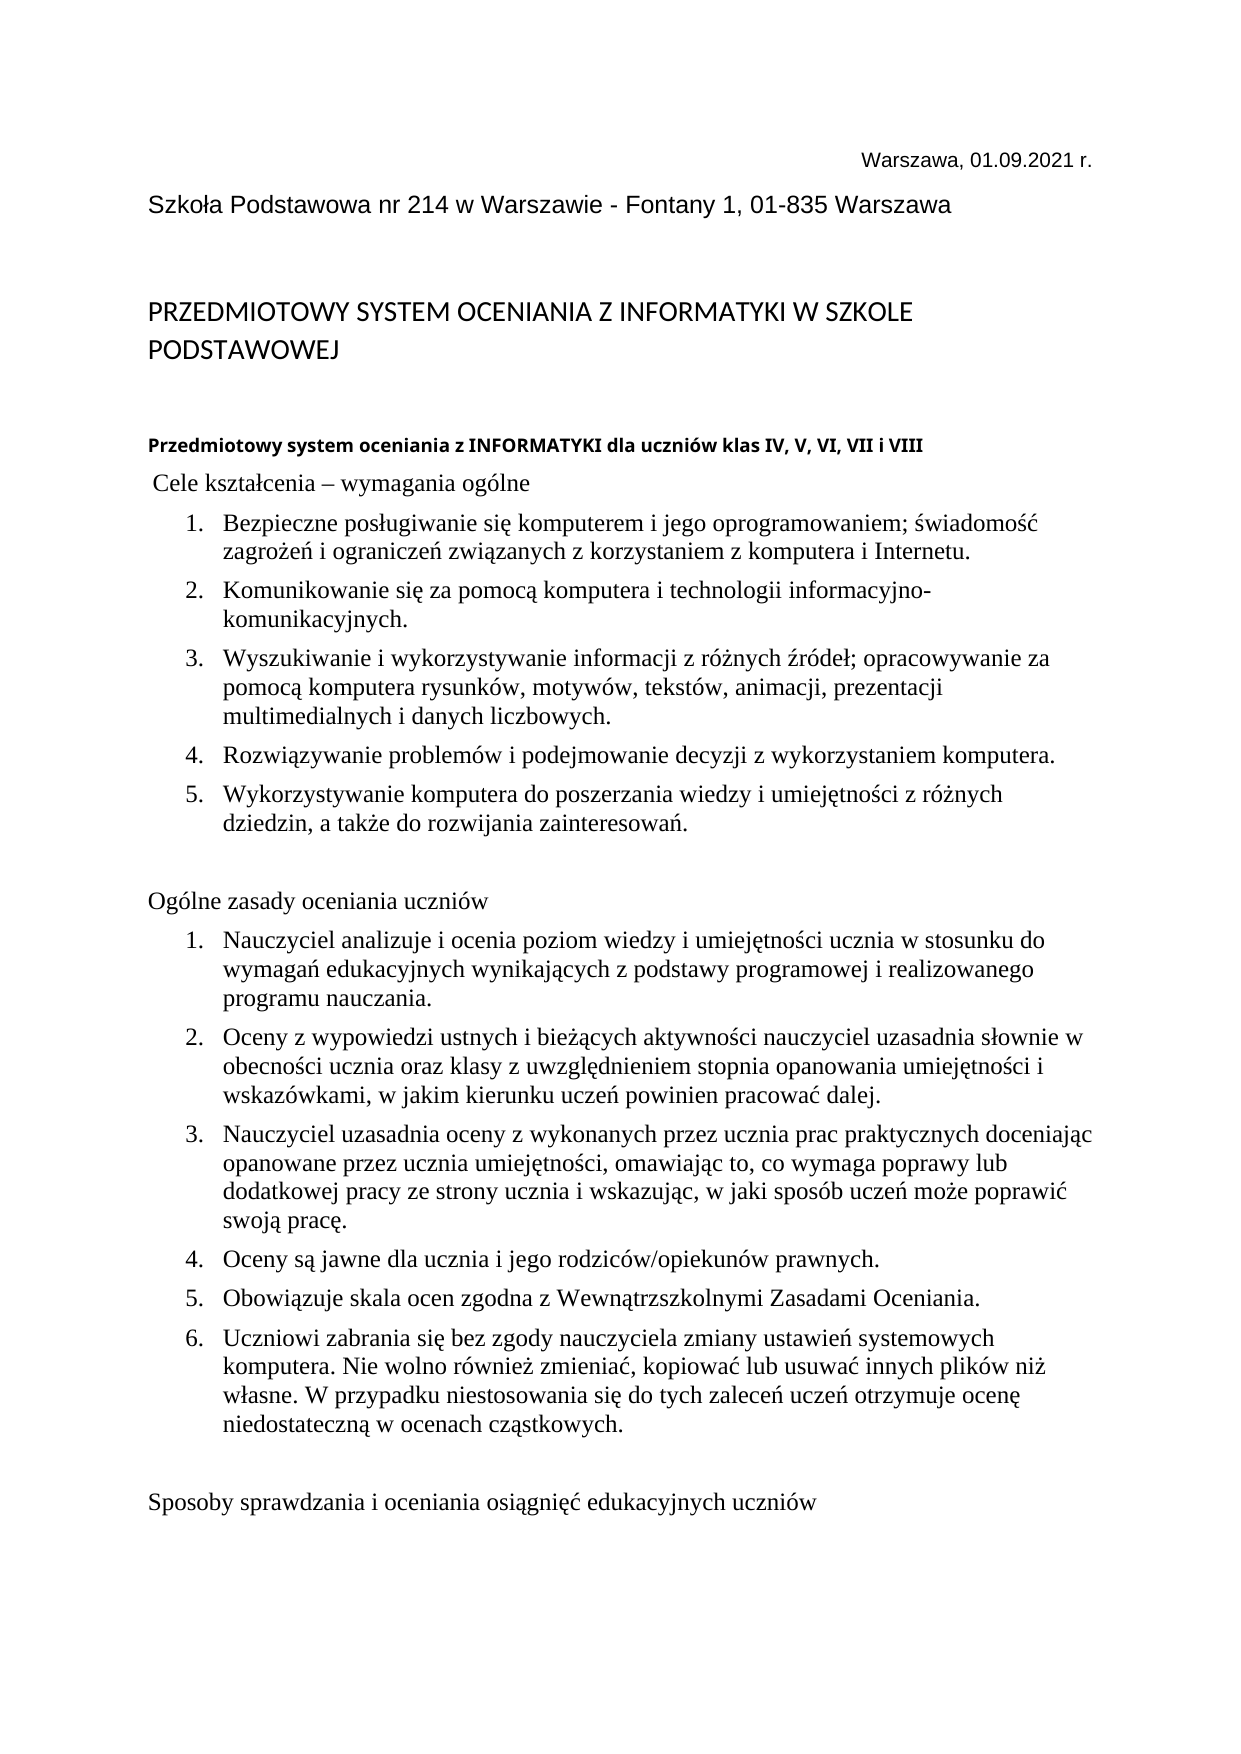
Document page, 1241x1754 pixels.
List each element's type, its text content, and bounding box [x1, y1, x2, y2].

text Ogólne zasady oceniania uczniów [148, 886, 1093, 915]
list Rozwiązywanie problemów i podejmowanie decyzji z wykorzystaniem komputera. [185, 740, 1093, 769]
text Przedmiotowy system oceniania z INFORMATYKI dla uczniów klas IV, V, VI, VII i VIII [148, 432, 1093, 458]
text Cele kształcenia – wymagania ogólne [148, 468, 1093, 497]
list Nauczyciel analizuje i ocenia poziom wiedzy i umiejętności ucznia w stosunku do wymagań edukacyjnych wynikających z podstawy programowej i realizowanego programu nauczania. [185, 926, 1093, 1012]
list Uczniowi zabrania się bez zgody nauczyciela zmiany ustawień systemowych komputera. Nie wolno również zmieniać, kopiować lub usuwać innych plików niż własne. W przypadku niestosowania się do tych zaleceń uczeń otrzymuje ocenę niedostateczną w ocenach cząstkowych. [185, 1323, 1093, 1438]
list Komunikowanie się za pomocą komputera i technologii informacyjno-komunikacyjnych. [185, 576, 1093, 633]
list Oceny są jawne dla ucznia i jego rodziców/opiekunów prawnych. [185, 1244, 1093, 1273]
list Bezpieczne posługiwanie się komputerem i jego oprogramowaniem; świadomość zagrożeń i ograniczeń związanych z korzystaniem z komputera i Internetu. [185, 508, 1093, 565]
text Warszawa, 01.09.2021 r. [148, 148, 1093, 172]
list Obowiązuje skala ocen zgodna z Wewnątrzszkolnymi Zasadami Oceniania. [185, 1283, 1093, 1312]
list Oceny z wypowiedzi ustnych i bieżących aktywności nauczyciel uzasadnia słownie w obecności ucznia oraz klasy z uwzględnieniem stopnia opanowania umiejętności i wskazówkami, w jakim kierunku uczeń powinien pracować dalej. [185, 1022, 1093, 1108]
list Nauczyciel uzasadnia oceny z wykonanych przez ucznia prac praktycznych doceniając opanowane przez ucznia umiejętności, omawiając to, co wymaga poprawy lub dodatkowej pracy ze strony ucznia i wskazując, w jaki sposób uczeń może poprawić swoją pracę. [185, 1119, 1093, 1234]
text PRZEDMIOTOWY SYSTEM OCENIANIA Z INFORMATYKI W SZKOLE PODSTAWOWEJ [148, 293, 1093, 367]
list Wyszukiwanie i wykorzystywanie informacji z różnych źródeł; opracowywanie za pomocą komputera rysunków, motywów, tekstów, animacji, prezentacji multimedialnych i danych liczbowych. [185, 643, 1093, 730]
text Sposoby sprawdzania i oceniania osiągnięć edukacyjnych uczniów [148, 1487, 1093, 1516]
list Wykorzystywanie komputera do poszerzania wiedzy i umiejętności z różnych dziedzin, a także do rozwijania zainteresowań. [185, 779, 1093, 837]
text Szkoła Podstawowa nr 214 w Warszawie - Fontany 1, 01-835 Warszawa [148, 190, 1093, 219]
